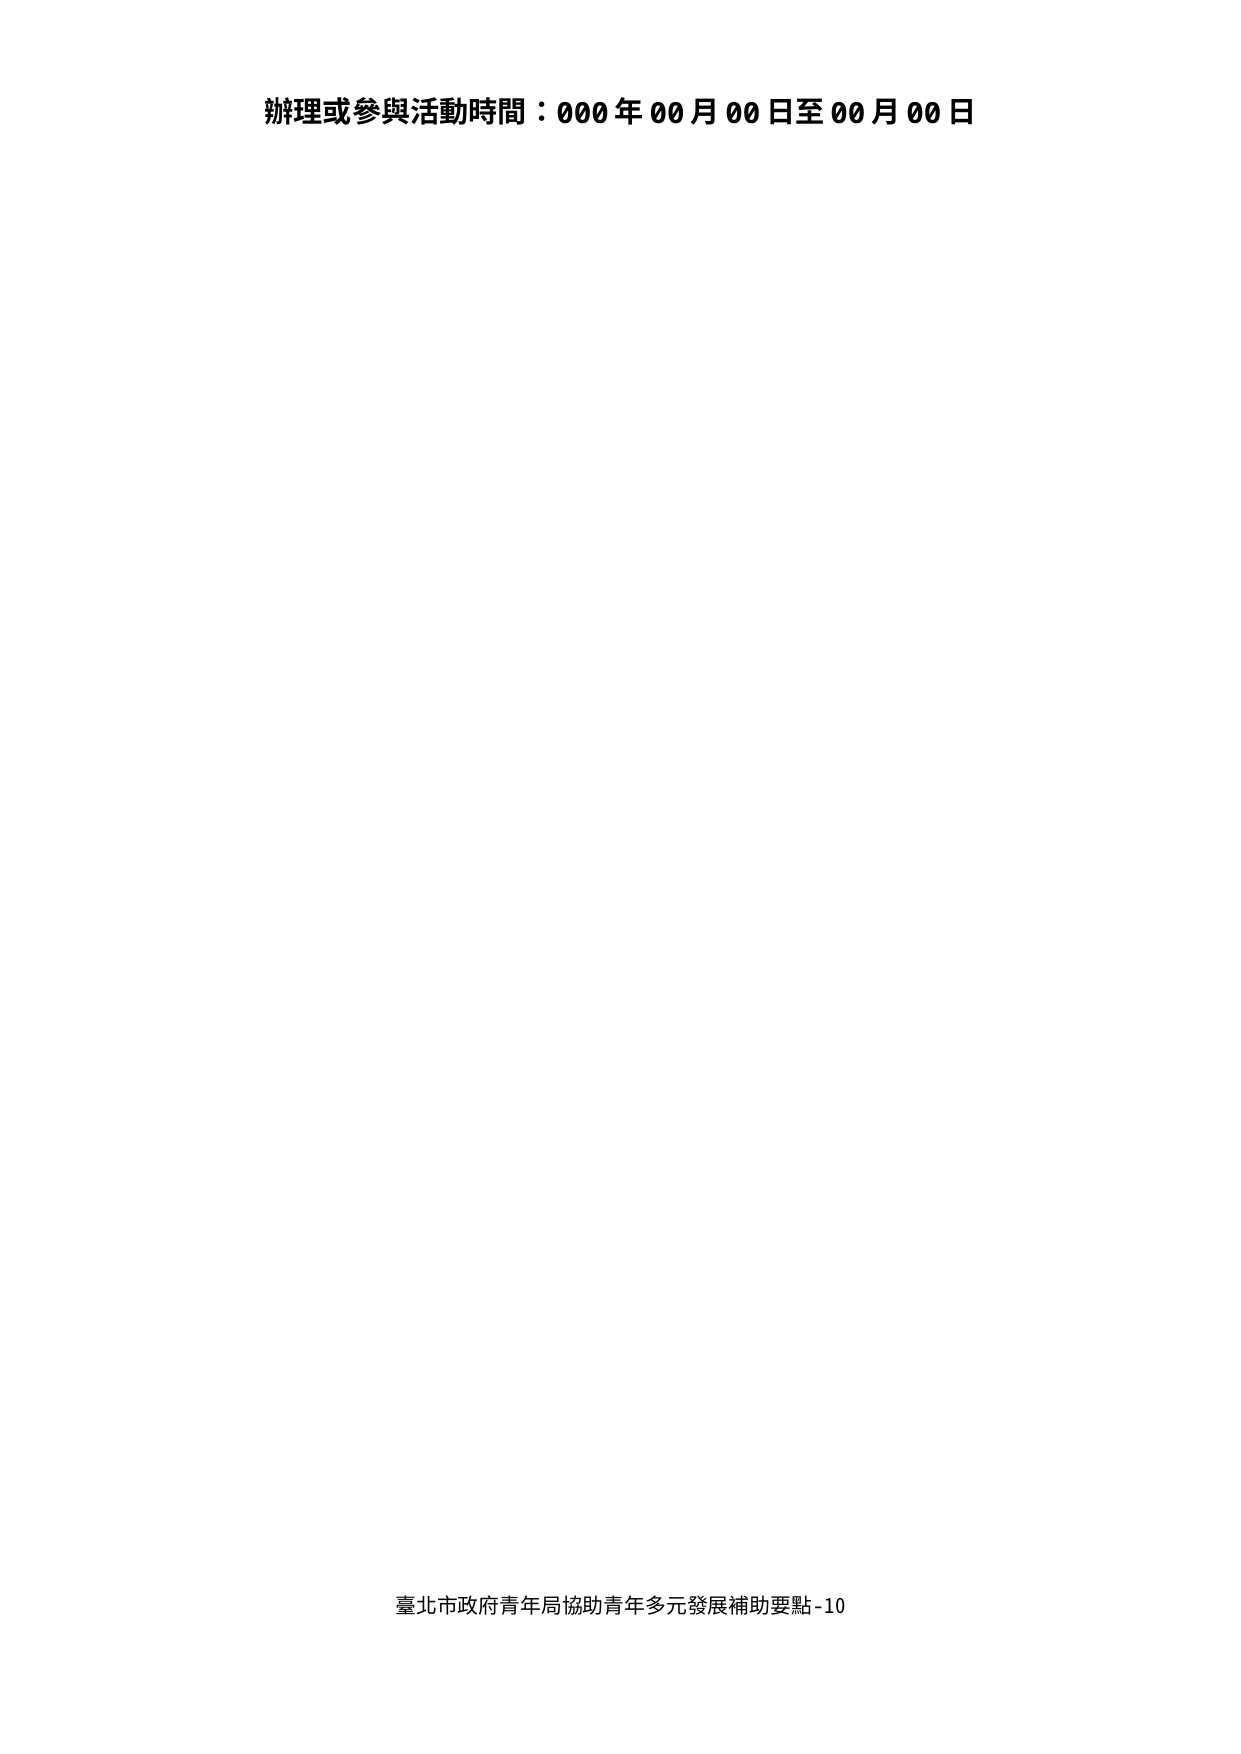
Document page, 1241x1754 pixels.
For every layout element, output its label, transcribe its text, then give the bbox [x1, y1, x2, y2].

text 辦理或參與活動時間：000年00月00日至00月00日 [75, 89, 1165, 149]
